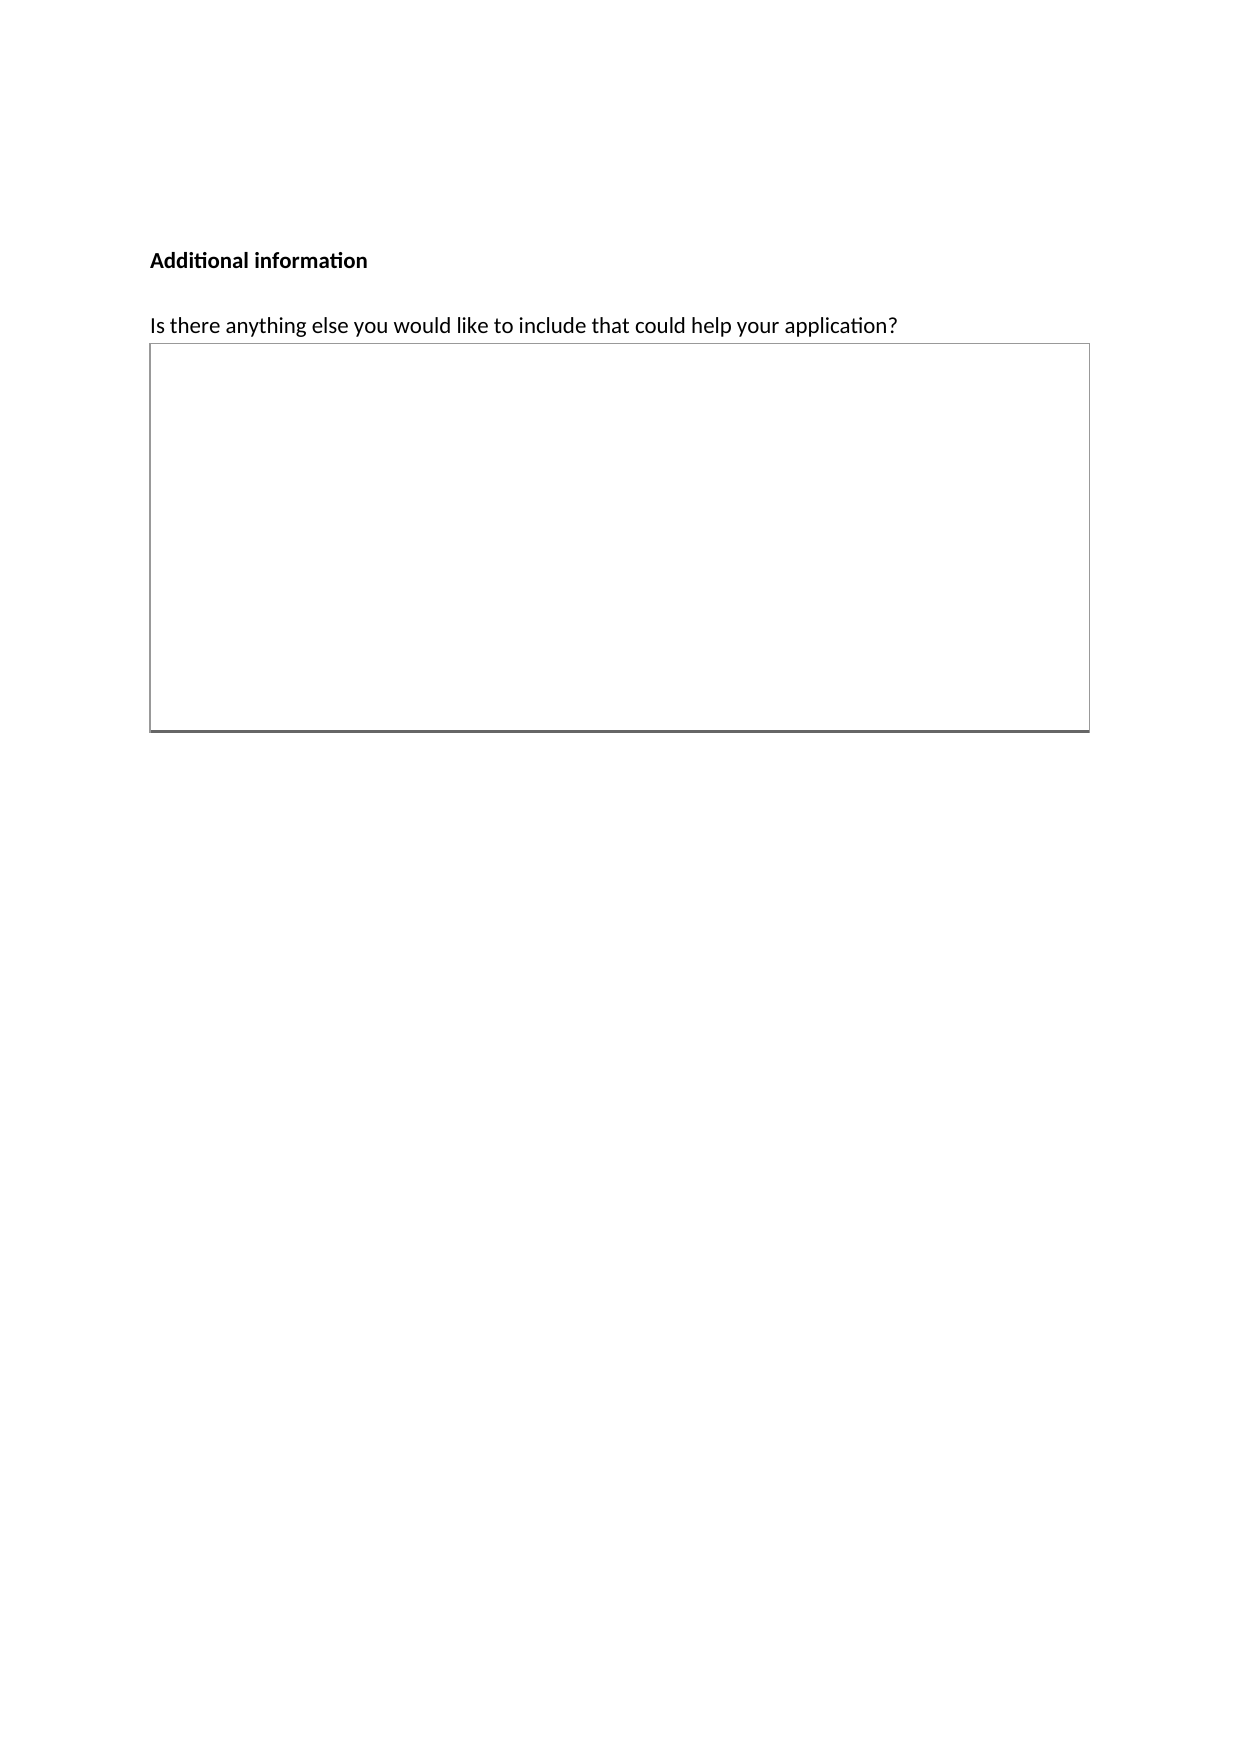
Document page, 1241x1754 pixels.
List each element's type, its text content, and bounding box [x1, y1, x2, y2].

text Additional information [150, 247, 1090, 274]
table_header [151, 344, 1089, 730]
text Is there anything else you would like to include that could help your application? [150, 311, 1090, 339]
